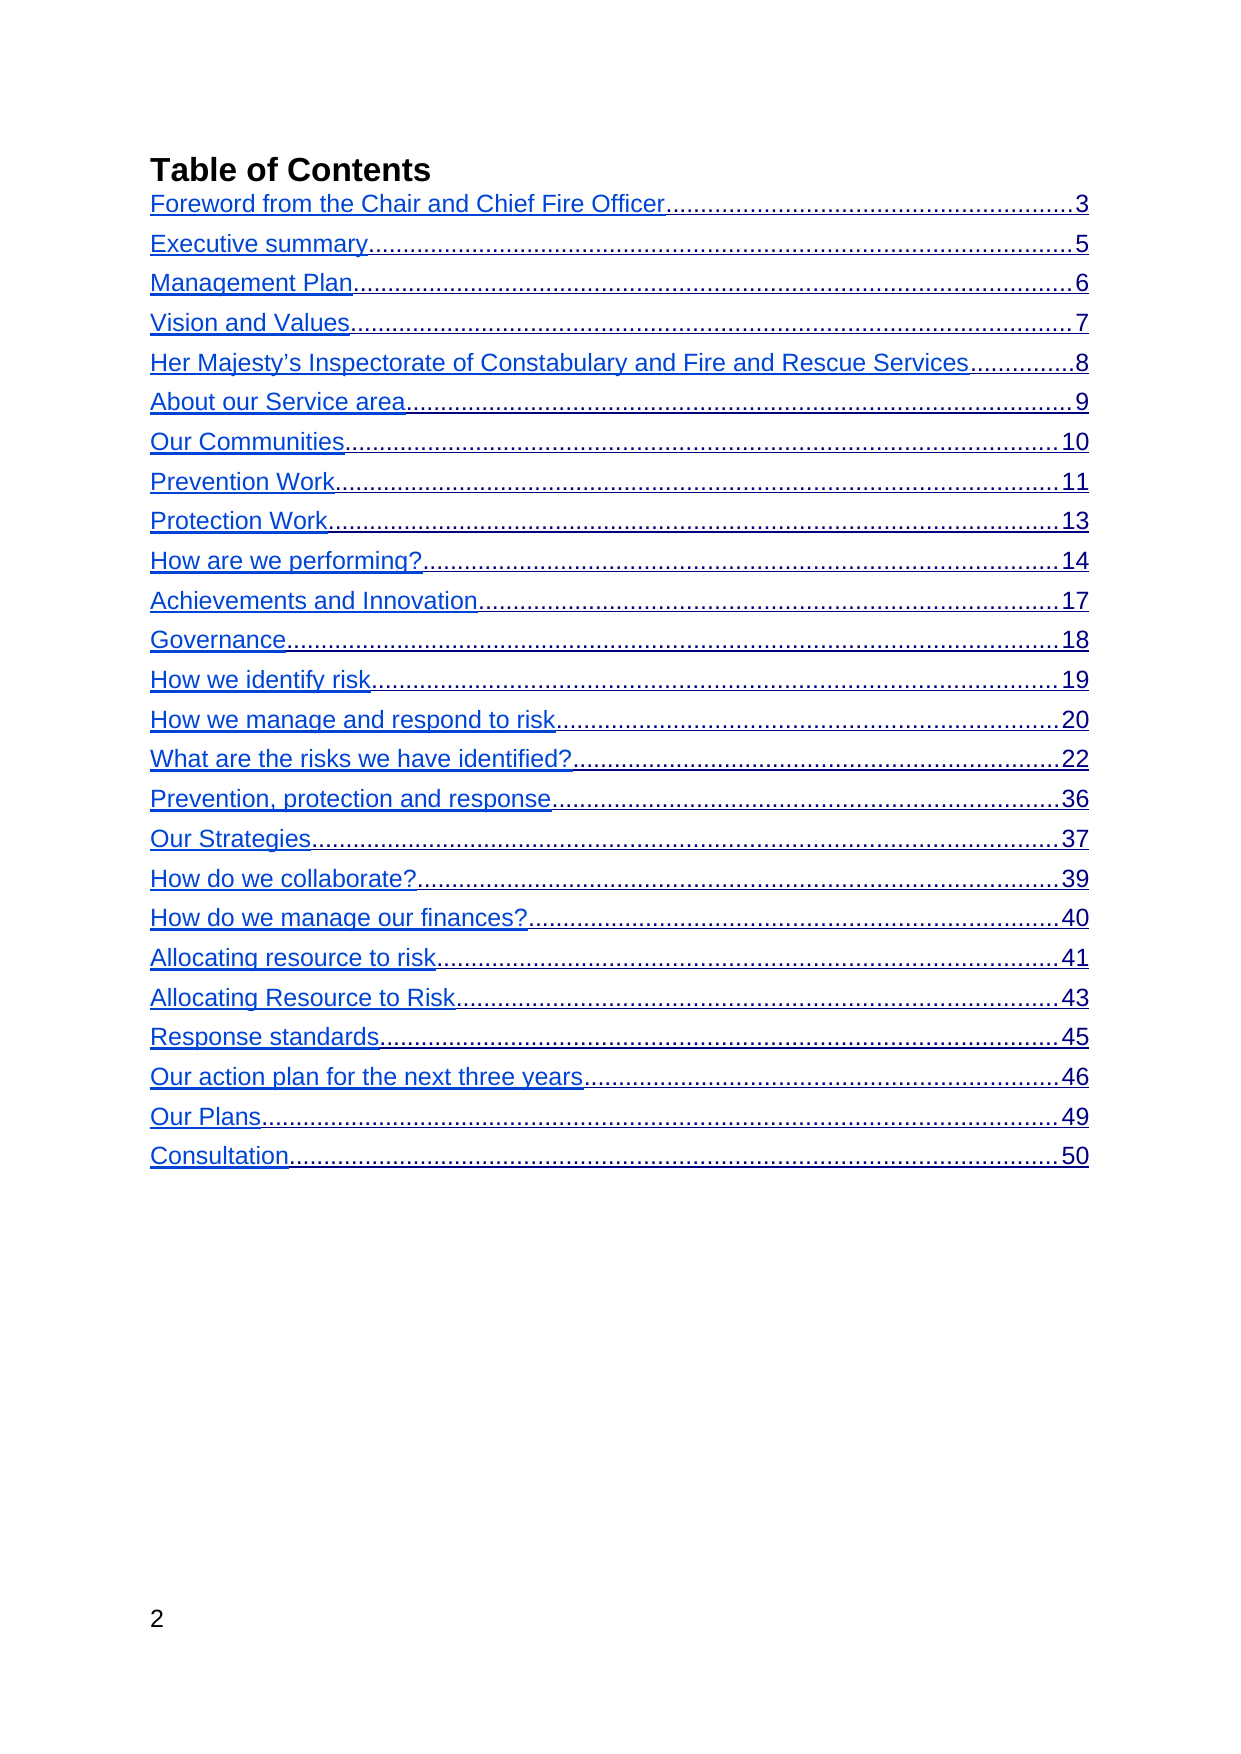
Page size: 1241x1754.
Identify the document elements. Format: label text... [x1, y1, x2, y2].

text Vision and Values 7 [150, 308, 1090, 337]
text Governance 18 [150, 625, 1090, 654]
text How we identify risk 19 [150, 665, 1090, 694]
text Protection Work 13 [150, 506, 1090, 535]
text Allocating resource to risk 41 [150, 943, 1090, 972]
subtitle Table of Contents [150, 150, 1090, 188]
text Response standards 45 [150, 1022, 1090, 1051]
text What are the risks we have identified? 22 [150, 744, 1090, 773]
text How do we manage our finances? 40 [150, 903, 1090, 932]
text Her Majesty’s Inspectorate of Constabulary and Fire and Rescue Services 8 [150, 348, 1090, 376]
text About our Service area 9 [150, 387, 1090, 416]
text Allocating Resource to Risk 43 [150, 983, 1090, 1011]
text Prevention, protection and response 36 [150, 784, 1090, 813]
text How are we performing? 14 [150, 546, 1090, 575]
text How we manage and respond to risk 20 [150, 705, 1090, 733]
text Consultation 50 [150, 1141, 1090, 1170]
text Our action plan for the next three years 46 [150, 1062, 1090, 1091]
text Executive summary 5 [150, 228, 1090, 257]
text Prevention Work 11 [150, 467, 1090, 495]
text Our Strategies 37 [150, 824, 1090, 853]
text Management Plan 6 [150, 268, 1090, 297]
text Achievements and Innovation 17 [150, 586, 1090, 614]
text Our Plans 49 [150, 1102, 1090, 1130]
text Foreword from the Chair and Chief Fire Officer 3 [150, 189, 1090, 218]
text Our Communities 10 [150, 427, 1090, 456]
text How do we collaborate? 39 [150, 863, 1090, 892]
